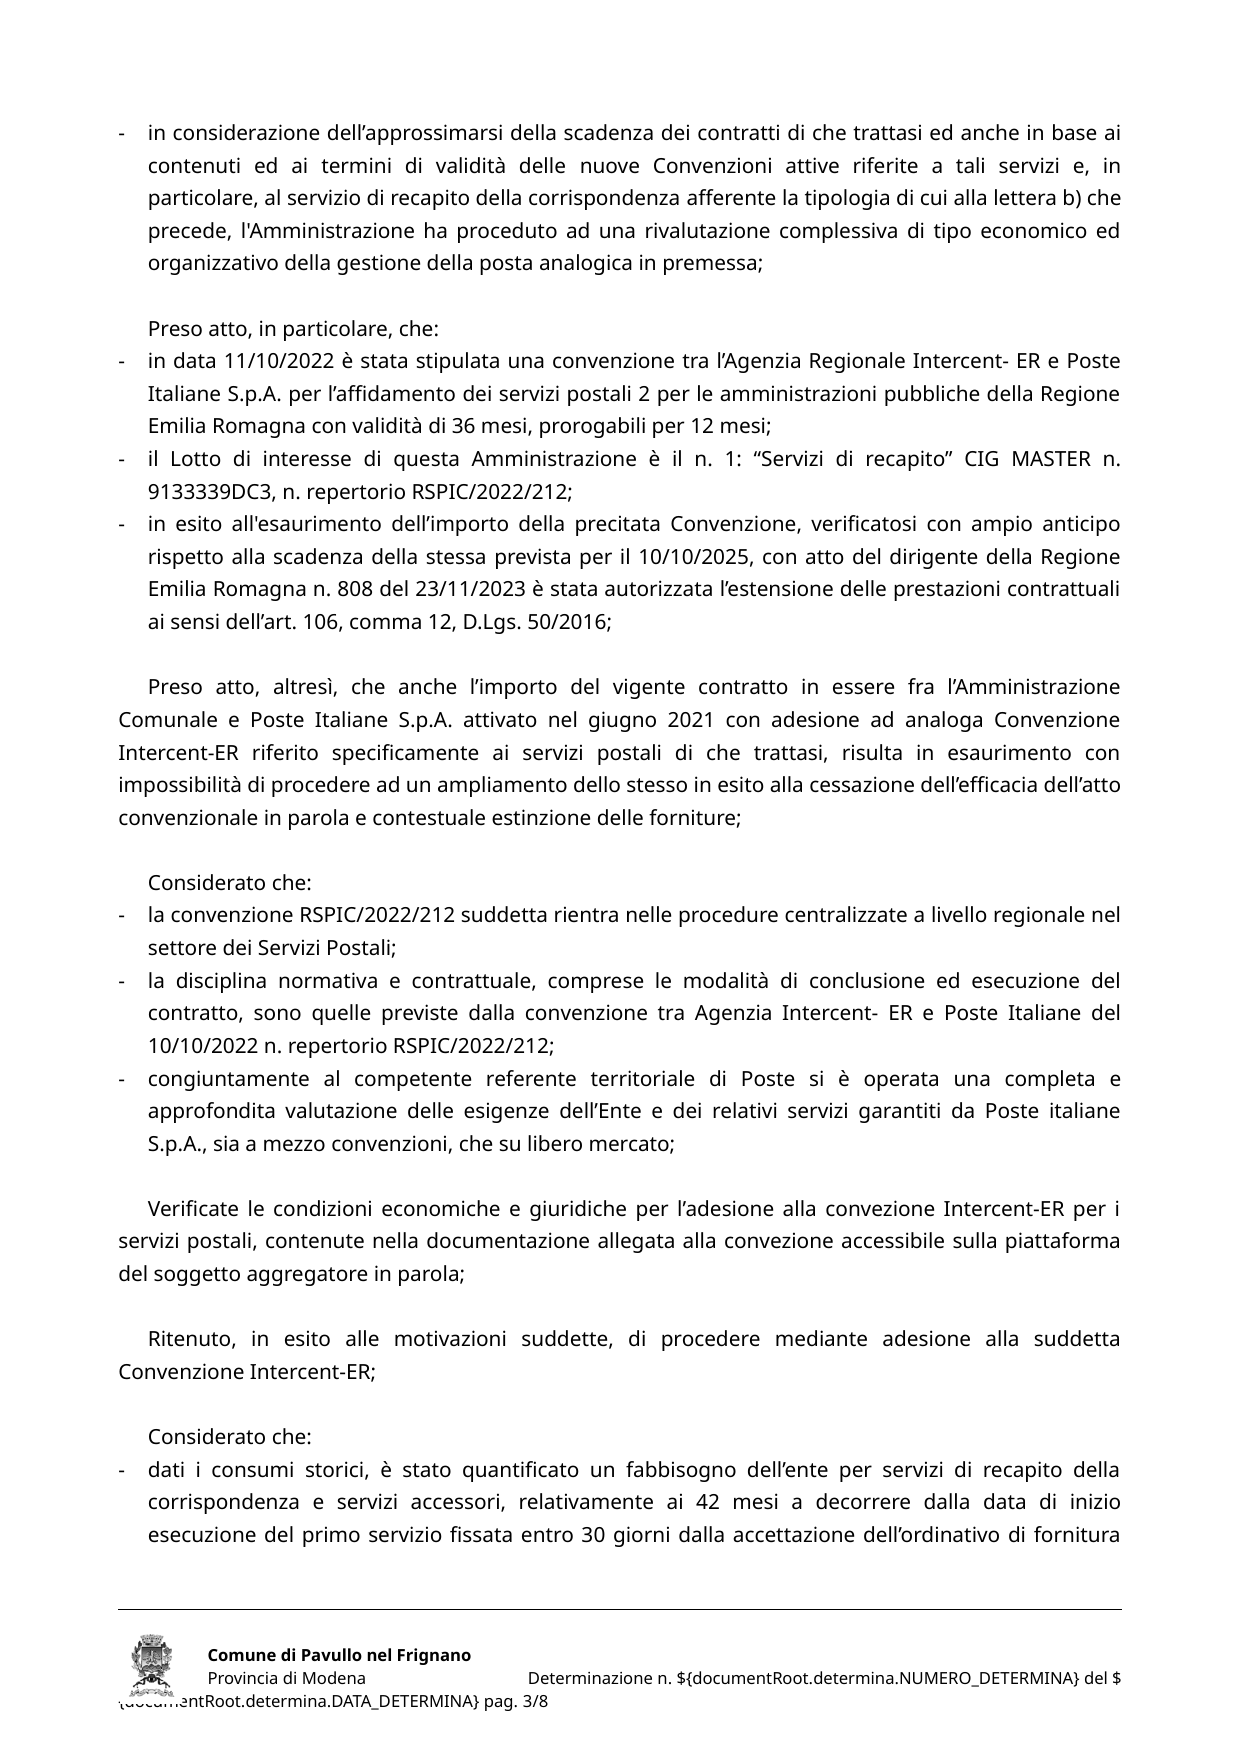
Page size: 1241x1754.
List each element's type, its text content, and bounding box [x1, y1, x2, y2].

text Preso atto, altresì, che anche l’importo del vigente contratto in essere fra l’Amministrazione Comunale e Poste Italiane S.p.A. attivato nel giugno 2021 con adesione ad analoga Convenzione Intercent-ER riferito specificamente ai servizi postali di che trattasi, risulta in esaurimento con impossibilità di procedere ad un ampliamento dello stesso in esito alla cessazione dell’efficacia dell’atto convenzionale in parola e contestuale estinzione delle forniture; [118, 672, 1122, 831]
list la disciplina normativa e contrattuale, comprese le modalità di conclusione ed esecuzione del contratto, sono quelle previste dalla convenzione tra Agenzia Intercent- ER e Poste Italiane del 10/10/2022 n. repertorio RSPIC/2022/212; [118, 966, 1122, 1059]
list in data 11/10/2022 è stata stipulata una convenzione tra l’Agenzia Regionale Intercent- ER e Poste Italiane S.p.A. per l’affidamento dei servizi postali 2 per le amministrazioni pubbliche della Regione Emilia Romagna con validità di 36 mesi, prorogabili per 12 mesi; [118, 346, 1122, 440]
picture [120, 1631, 183, 1704]
text Ritenuto, in esito alle motivazioni suddette, di procedere mediante adesione alla suddetta Convenzione Intercent-ER; [118, 1324, 1122, 1386]
list la convenzione RSPIC/2022/212 suddetta rientra nelle procedure centralizzate a livello regionale nel settore dei Servizi Postali; [118, 901, 1122, 962]
list in considerazione dell’approssimarsi della scadenza dei contratti di che trattasi ed anche in base ai contenuti ed ai termini di validità delle nuove Convenzioni attive riferite a tali servizi e, in particolare, al servizio di recapito della corrispondenza afferente la tipologia di cui alla lettera b) che precede, l'Amministrazione ha proceduto ad una rivalutazione complessiva di tipo economico ed organizzativo della gestione della posta analogica in premessa; [118, 118, 1122, 277]
text Considerato che: [118, 868, 1122, 896]
list il Lotto di interesse di questa Amministrazione è il n. 1: “Servizi di recapito” CIG MASTER n. 9133339DC3, n. repertorio RSPIC/2022/212; [118, 444, 1122, 505]
text Verificate le condizioni economiche e giuridiche per l’adesione alla convezione Intercent-ER per i servizi postali, contenute nella documentazione allegata alla convezione accessibile sulla piattaforma del soggetto aggregatore in parola; [118, 1194, 1122, 1288]
text Preso atto, in particolare, che: [118, 314, 1122, 342]
list congiuntamente al competente referente territoriale di Poste si è operata una completa e approfondita valutazione delle esigenze dell’Ente e dei relativi servizi garantiti da Poste italiane S.p.A., sia a mezzo convenzioni, che su libero mercato; [118, 1064, 1122, 1157]
list dati i consumi storici, è stato quantificato un fabbisogno dell’ente per servizi di recapito della corrispondenza e servizi accessori, relativamente ai 42 mesi a decorrere dalla data di inizio esecuzione del primo servizio fissata entro 30 giorni dalla accettazione dell’ordinativo di fornitura [118, 1455, 1122, 1548]
text Considerato che: [118, 1422, 1122, 1451]
list in esito all'esaurimento dell’importo della precitata Convenzione, verificatosi con ampio anticipo rispetto alla scadenza della stessa prevista per il 10/10/2025, con atto del dirigente della Regione Emilia Romagna n. 808 del 23/11/2023 è stata autorizzata l’estensione delle prestazioni contrattuali ai sensi dell’art. 106, comma 12, D.Lgs. 50/2016; [118, 509, 1122, 636]
